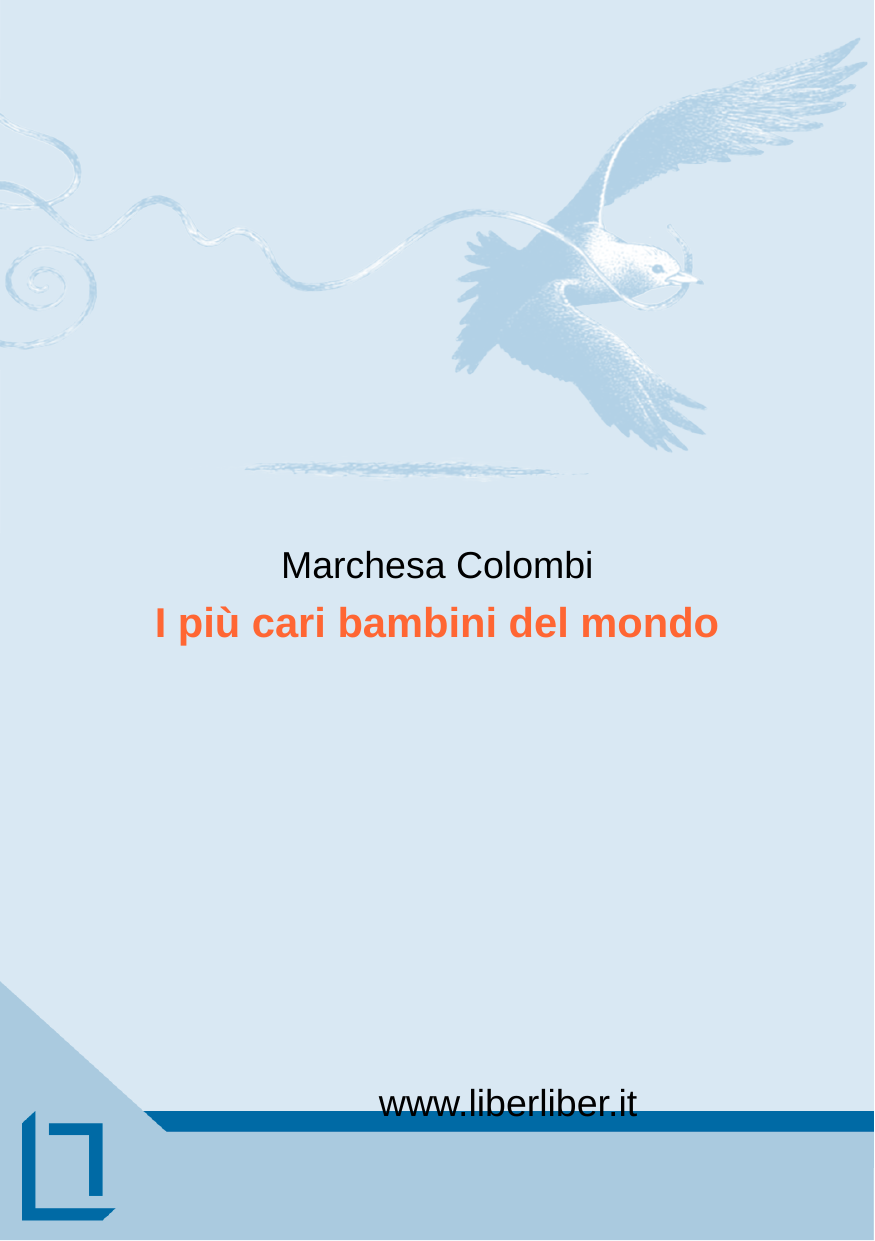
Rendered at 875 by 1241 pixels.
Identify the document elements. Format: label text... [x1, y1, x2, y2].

picture [0, 0, 874, 1241]
text www.liberliber.it [331, 1081, 685, 1124]
text I più cari bambini del mondo [94, 598, 779, 646]
text Marchesa Colombi [94, 543, 779, 586]
